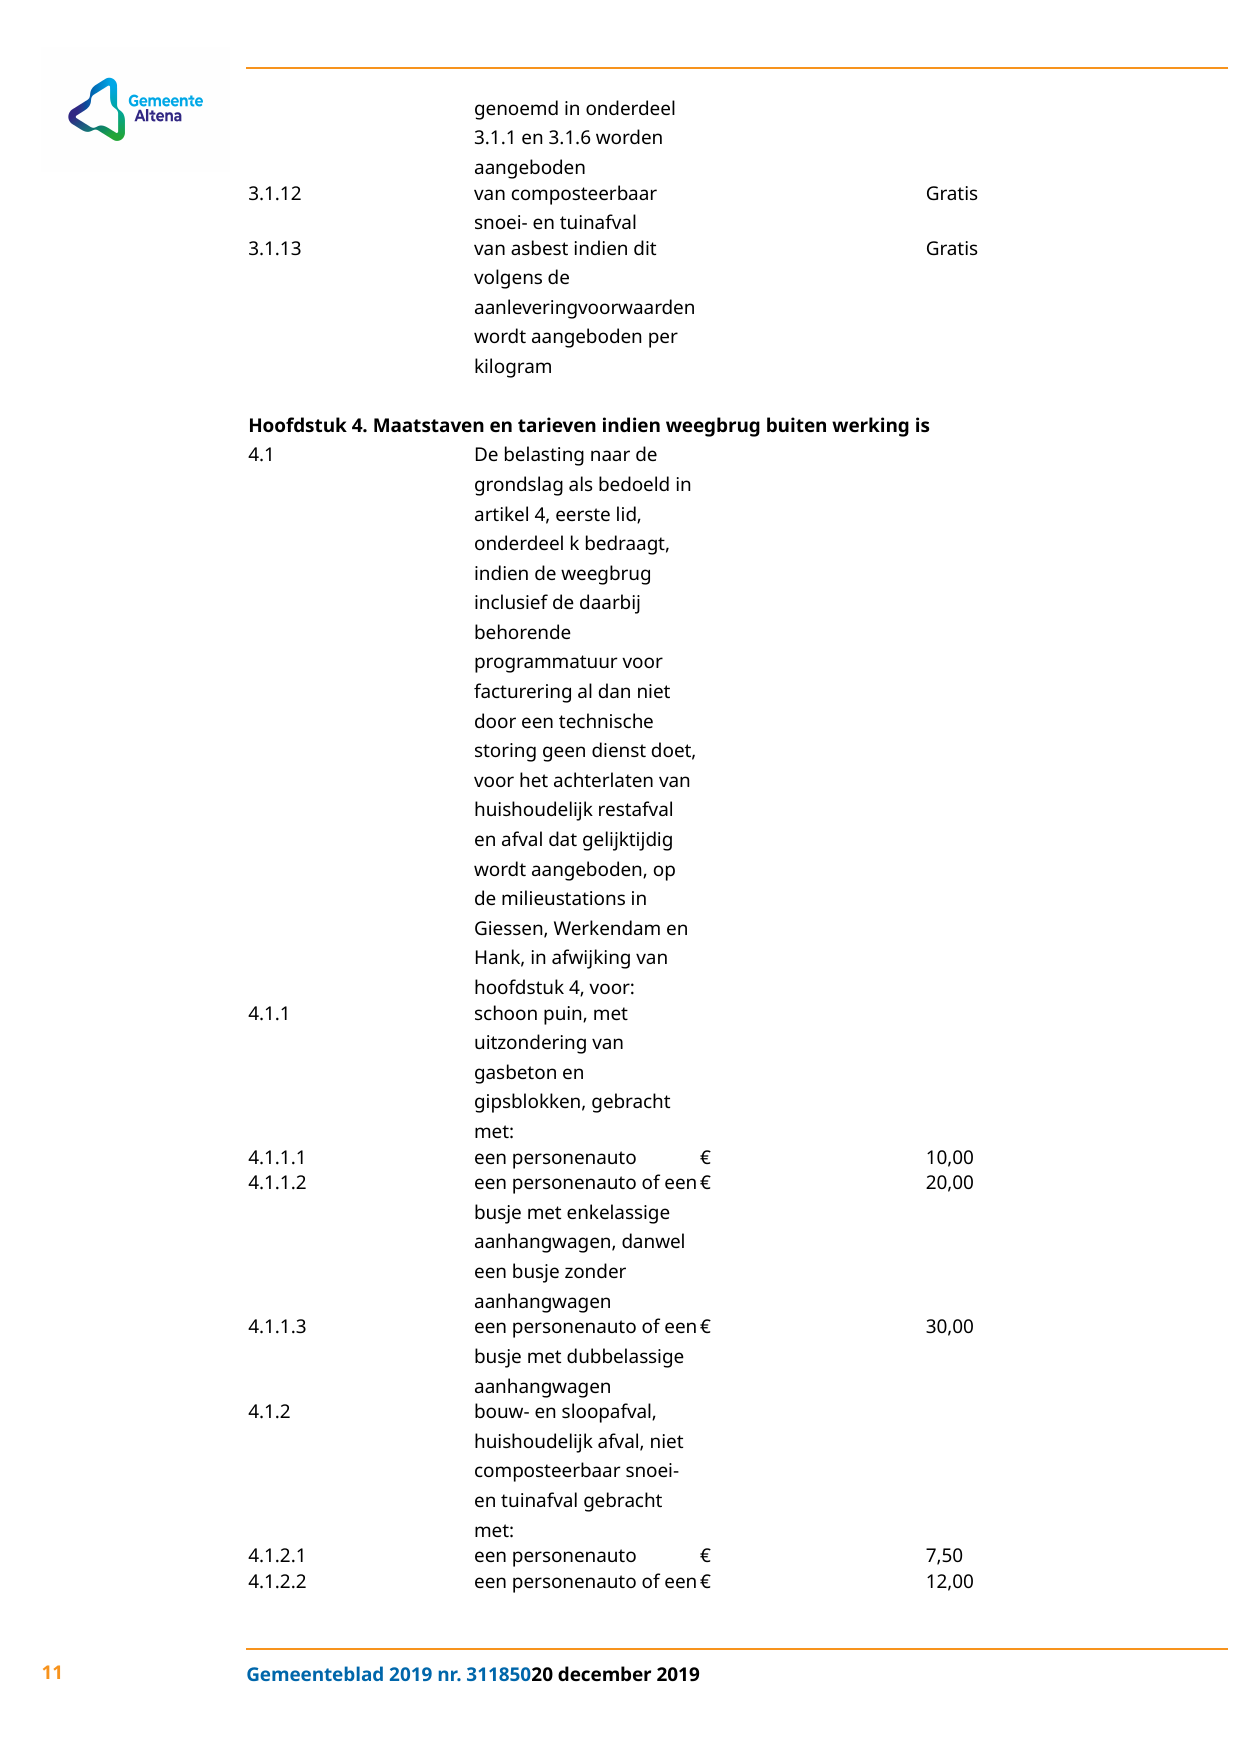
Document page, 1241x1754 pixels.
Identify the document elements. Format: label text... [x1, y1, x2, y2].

table_header 4.1 [248, 442, 474, 1000]
table_cell 4.1.1.2 [248, 1170, 474, 1314]
table_cell [700, 235, 926, 379]
table_cell een personenauto [474, 1543, 700, 1568]
table_cell [926, 1399, 1152, 1543]
table_cell 4.1.2 [248, 1399, 474, 1543]
table_cell 4.1.1.1 [248, 1144, 474, 1169]
table_cell 30,00 [926, 1314, 1152, 1398]
text Hoofdstuk 4. Maatstaven en tarieven indien weegbrug buiten werking is [248, 412, 1152, 438]
table_cell 4.1.1 [248, 1000, 474, 1144]
table_cell [700, 180, 926, 235]
table_cell een personenauto of een [474, 1568, 700, 1594]
table_cell [248, 95, 474, 180]
table_cell € [700, 1314, 926, 1398]
table_cell 4.1.1.3 [248, 1314, 474, 1398]
picture [41, 47, 231, 172]
table_cell € [700, 1170, 926, 1314]
table_cell 20,00 [926, 1170, 1152, 1314]
table_cell [700, 1000, 926, 1144]
table_cell schoon puin, met uitzondering van gasbeton en gipsblokken, gebracht met: [474, 1000, 700, 1144]
table_cell 10,00 [926, 1144, 1152, 1169]
table_cell 7,50 [926, 1543, 1152, 1568]
table_cell € [700, 1144, 926, 1169]
table_cell Gratis [926, 235, 1152, 379]
table_header [700, 442, 926, 1000]
table_cell bouw- en sloopafval, huishoudelijk afval, niet composteerbaar snoei- en tuinafval gebracht met: [474, 1399, 700, 1543]
table_cell van composteerbaar snoei- en tuinafval [474, 180, 700, 235]
table_cell [926, 1000, 1152, 1144]
table_header [926, 442, 1152, 1000]
table_cell van asbest indien dit volgens de aanleveringvoorwaarden wordt aangeboden per kilogram [474, 235, 700, 379]
table_cell [700, 95, 926, 180]
table_cell [926, 95, 1152, 180]
table_cell 3.1.13 [248, 235, 474, 379]
table_cell € [700, 1568, 926, 1594]
table_header De belasting naar de grondslag als bedoeld in artikel 4, eerste lid, onderdeel k bedraagt, indien de weegbrug inclusief de daarbij behorende programmatuur voor facturering al dan niet door een technische storing geen dienst doet, voor het achterlaten van huishoudelijk restafval en afval dat gelijktijdig wordt aangeboden, op de milieustations in Giessen, Werkendam en Hank, in afwijking van hoofdstuk 4, voor: [474, 442, 700, 1000]
table_cell genoemd in onderdeel 3.1.1 en 3.1.6 worden aangeboden [474, 95, 700, 180]
table_cell een personenauto of een busje met enkelassige aanhangwagen, danwel een busje zonder aanhangwagen [474, 1170, 700, 1314]
table_cell 4.1.2.2 [248, 1568, 474, 1594]
table_cell € [700, 1543, 926, 1568]
table_cell [700, 1399, 926, 1543]
table_cell een personenauto of een busje met dubbelassige aanhangwagen [474, 1314, 700, 1398]
table_cell Gratis [926, 180, 1152, 235]
table_cell 12,00 [926, 1568, 1152, 1594]
table_cell een personenauto [474, 1144, 700, 1169]
table_cell 3.1.12 [248, 180, 474, 235]
table_cell 4.1.2.1 [248, 1543, 474, 1568]
